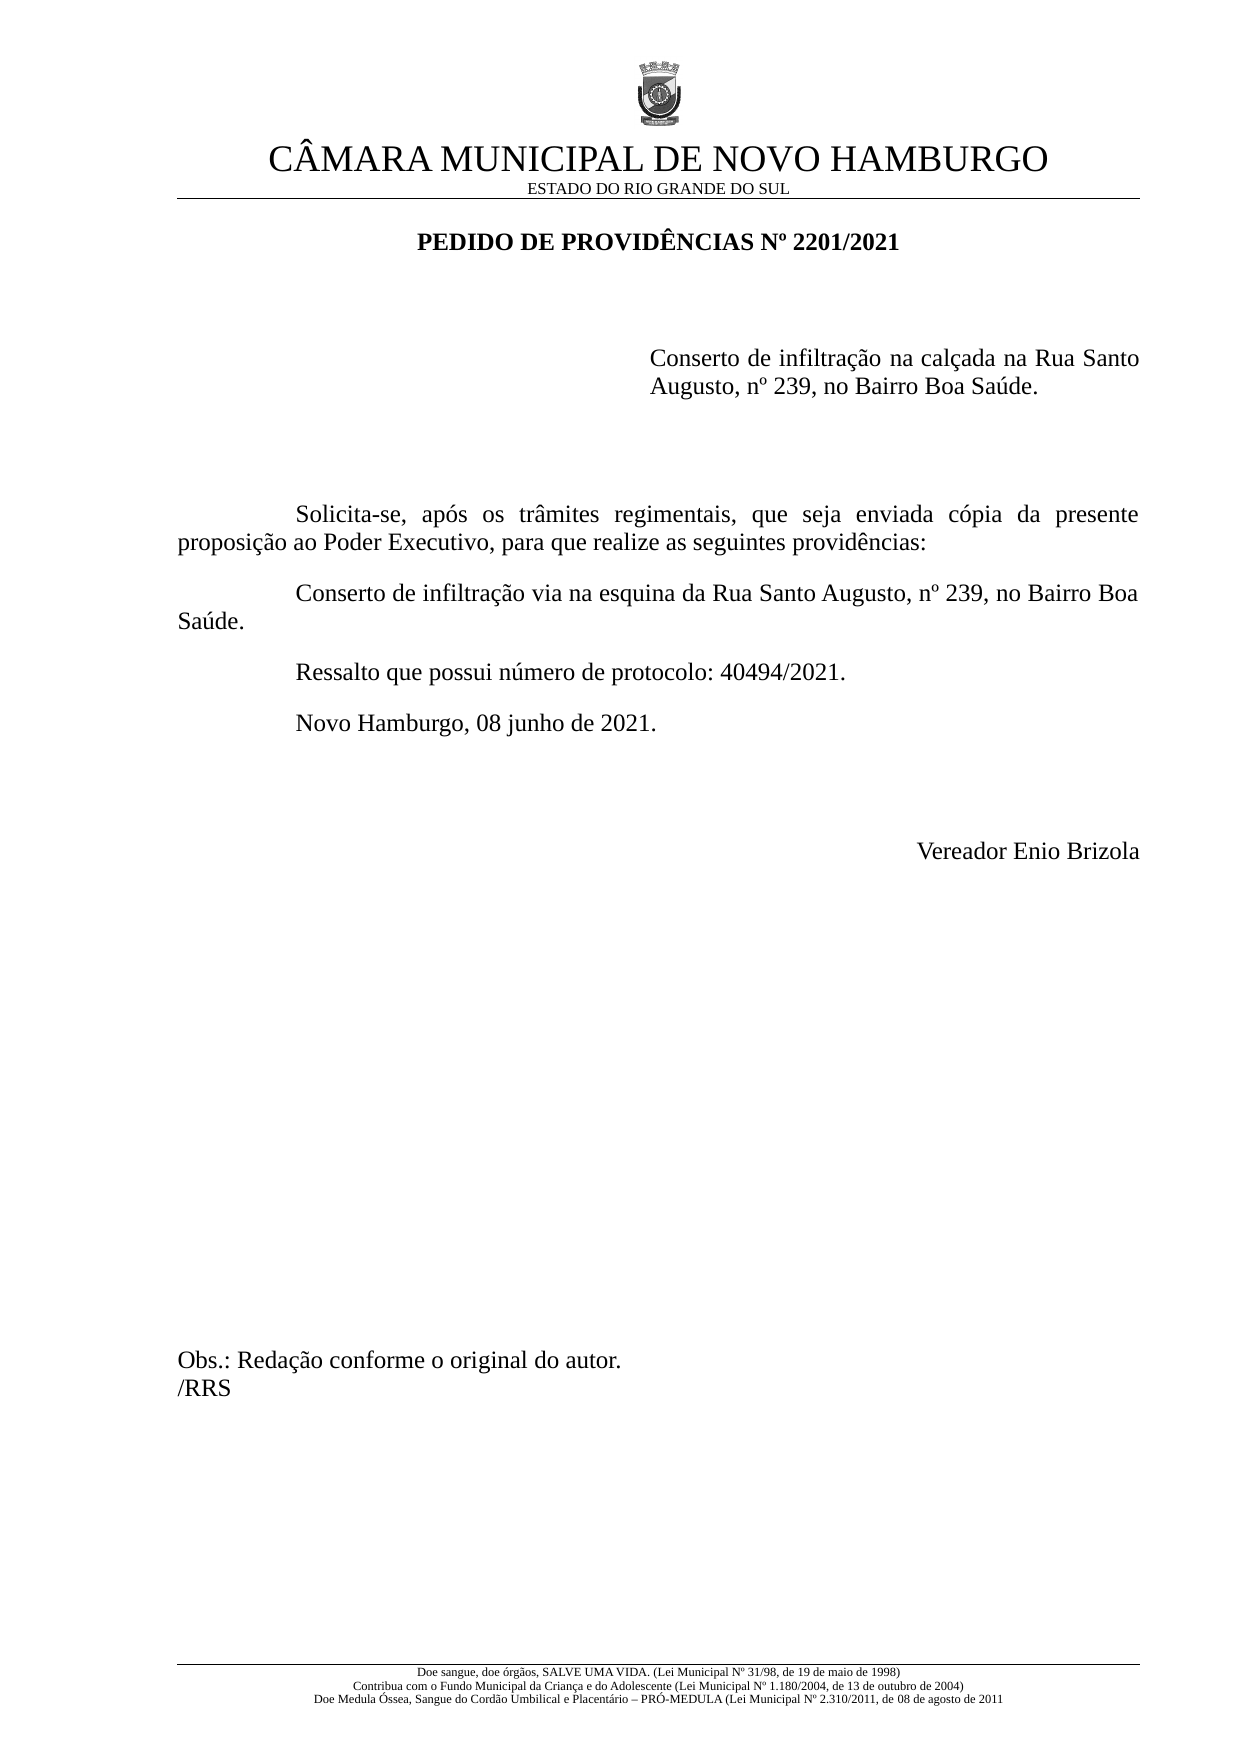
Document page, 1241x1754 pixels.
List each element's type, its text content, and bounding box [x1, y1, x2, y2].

text Solicita-se, após os trâmites regimentais, que seja enviada cópia da presente proposição ao Poder Executivo, para que realize as seguintes providências: [177, 500, 1140, 556]
text Conserto de infiltração via na esquina da Rua Santo Augusto, nº 239, no Bairro Boa Saúde. [177, 579, 1140, 635]
text Obs.: Redação conforme o original do autor. [177, 1347, 1140, 1374]
text Ressalto que possui número de protocolo: 40494/2021. [177, 658, 1140, 686]
text PEDIDO DE PROVIDÊNCIAS Nº 2201/2021 [177, 228, 1140, 256]
text /RRS [177, 1374, 1140, 1402]
text Vereador Enio Brizola [177, 837, 1140, 865]
text Conserto de infiltração na calçada na Rua Santo Augusto, nº 239, no Bairro Boa Saúde. [649, 344, 1140, 400]
text Novo Hamburgo, 08 junho de 2021. [177, 709, 1140, 737]
